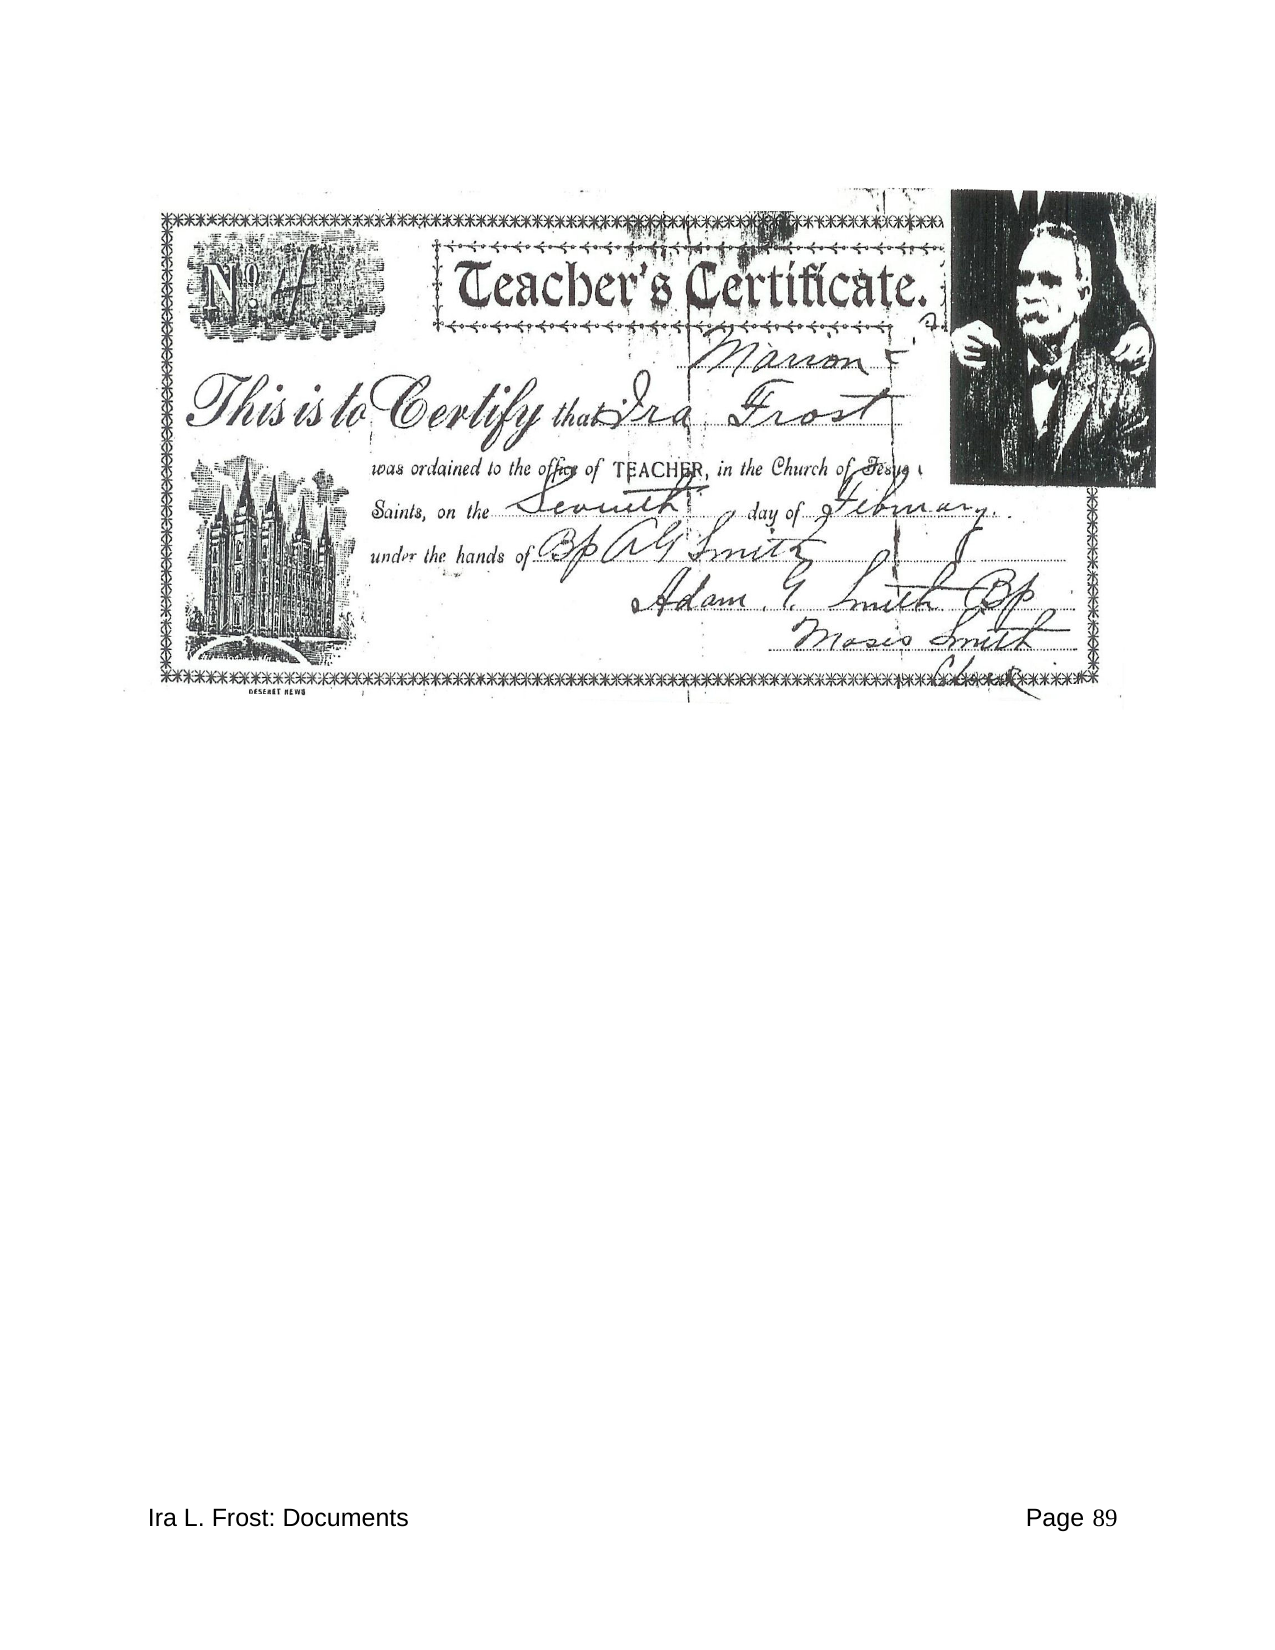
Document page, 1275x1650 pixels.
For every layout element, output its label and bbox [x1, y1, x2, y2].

picture [123, 172, 1157, 712]
